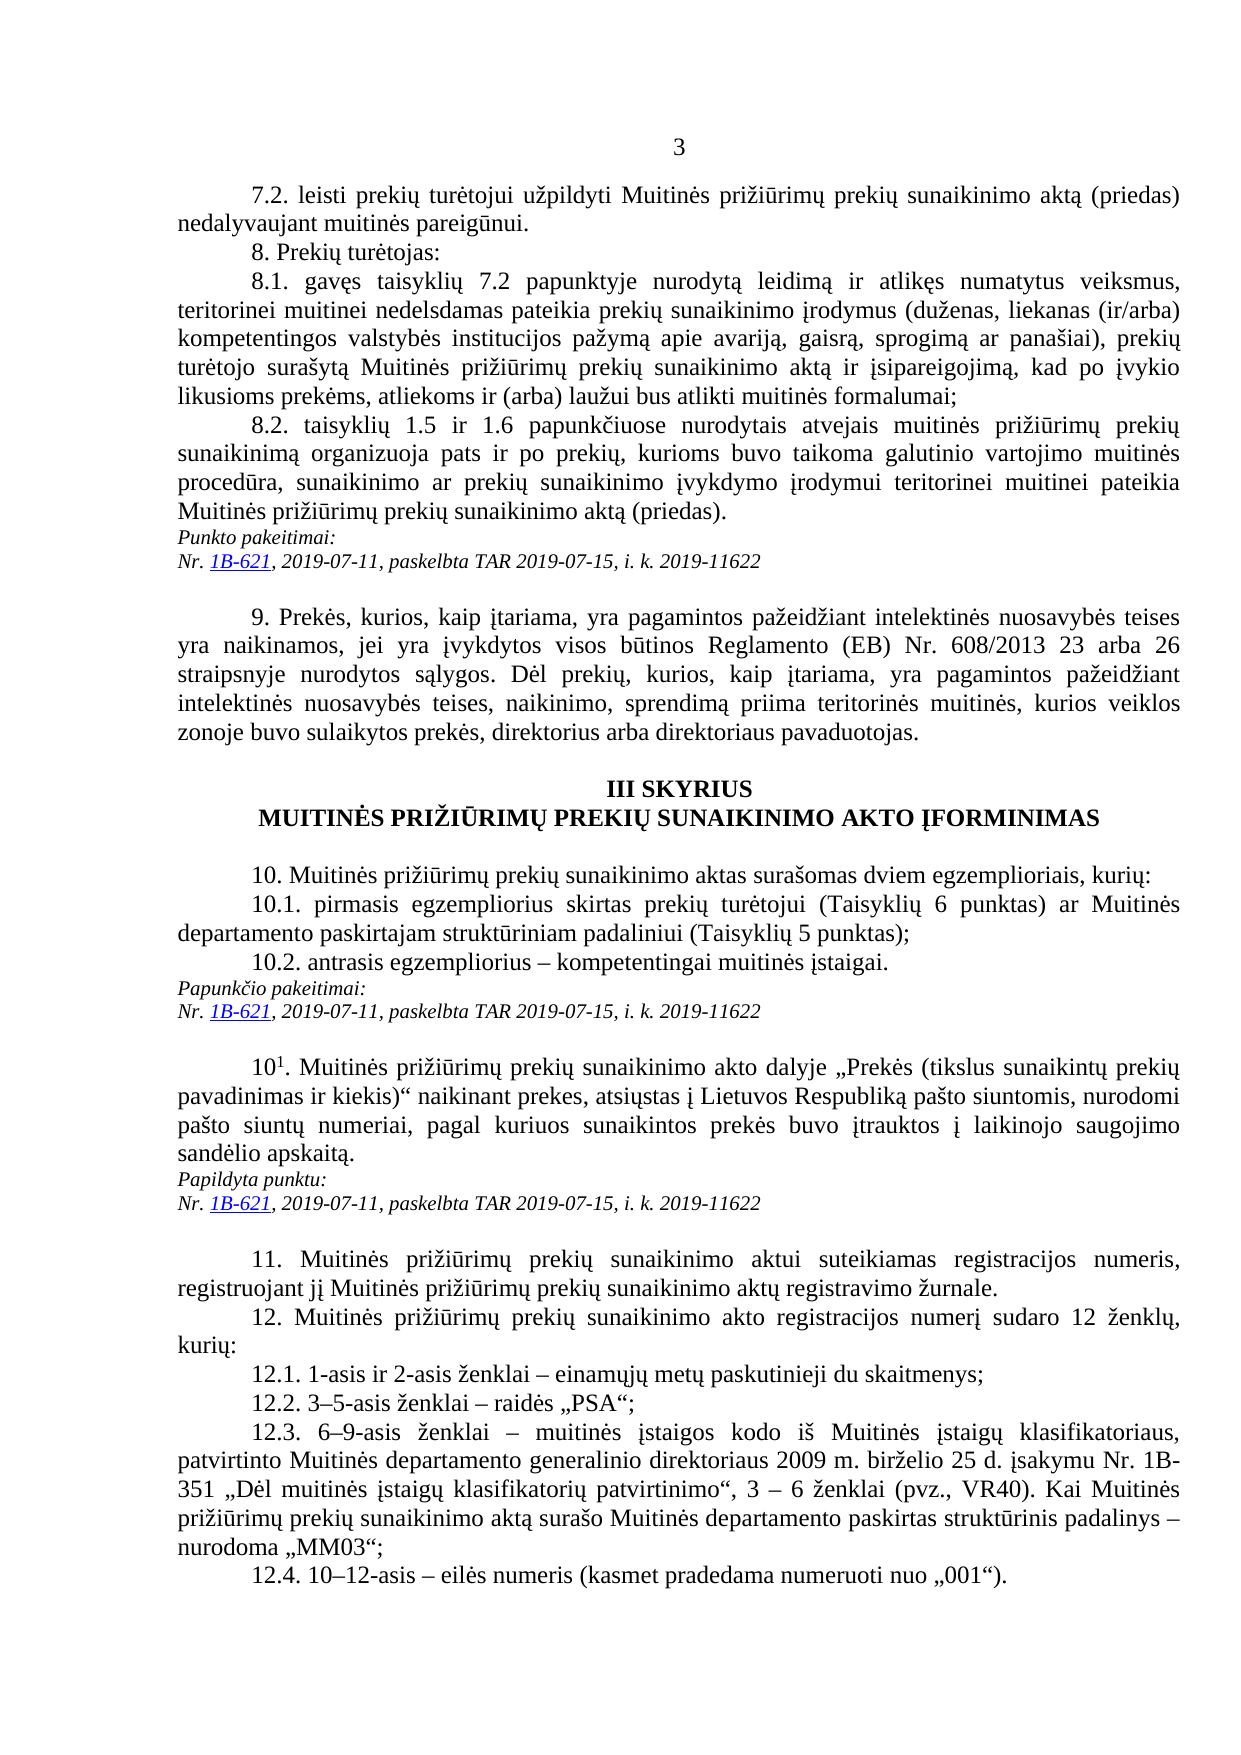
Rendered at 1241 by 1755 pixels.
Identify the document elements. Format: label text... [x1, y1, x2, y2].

text Papunkčio pakeitimai: [177, 975, 1181, 999]
text 10. Muitinės prižiūrimų prekių sunaikinimo aktas surašomas dviem egzemplioriais, kurių: [177, 860, 1181, 889]
text 10.1. pirmasis egzempliorius skirtas prekių turėtojui (Taisyklių 6 punktas) ar Muitinės departamento paskirtajam struktūriniam padaliniui (Taisyklių 5 punktas); [177, 889, 1181, 947]
text Papildyta punktu: [177, 1167, 1181, 1191]
text 101. Muitinės prižiūrimų prekių sunaikinimo akto dalyje „Prekės (tikslus sunaikintų prekių pavadinimas ir kiekis)“ naikinant prekes, atsiųstas į Lietuvos Respubliką pašto siuntomis, nurodomi pašto siuntų numeriai, pagal kuriuos sunaikintos prekės buvo įtrauktos į laikinojo saugojimo sandėlio apskaitą. [177, 1052, 1181, 1167]
text 12. Muitinės prižiūrimų prekių sunaikinimo akto registracijos numerį sudaro 12 ženklų, kurių: [177, 1302, 1181, 1359]
text Nr. 1B-621, 2019-07-11, paskelbta TAR 2019-07-15, i. k. 2019-11622 [177, 999, 1181, 1023]
text 12.2. 3–5-asis ženklai – raidės „PSA“; [177, 1388, 1181, 1417]
text 8.2. taisyklių 1.5 ir 1.6 papunkčiuose nurodytais atvejais muitinės prižiūrimų prekių sunaikinimą organizuoja pats ir po prekių, kurioms buvo taikoma galutinio vartojimo muitinės procedūra, sunaikinimo ar prekių sunaikinimo įvykdymo įrodymui teritorinei muitinei pateikia Muitinės prižiūrimų prekių sunaikinimo aktą (priedas). [177, 410, 1181, 525]
text Punkto pakeitimai: [177, 525, 1181, 549]
text Nr. 1B-621, 2019-07-11, paskelbta TAR 2019-07-15, i. k. 2019-11622 [177, 549, 1181, 573]
text III SKYRIUS [177, 774, 1181, 803]
text 10.2. antrasis egzempliorius – kompetentingai muitinės įstaigai. [177, 947, 1181, 975]
text 11. Muitinės prižiūrimų prekių sunaikinimo aktui suteikiamas registracijos numeris, registruojant jį Muitinės prižiūrimų prekių sunaikinimo aktų registravimo žurnale. [177, 1244, 1181, 1302]
text 12.3. 6–9-asis ženklai – muitinės įstaigos kodo iš Muitinės įstaigų klasifikatoriaus, patvirtinto Muitinės departamento generalinio direktoriaus 2009 m. birželio 25 d. įsakymu Nr. 1B-351 „Dėl muitinės įstaigų klasifikatorių patvirtinimo“, 3 – 6 ženklai (pvz., VR40). Kai Muitinės prižiūrimų prekių sunaikinimo aktą surašo Muitinės departamento paskirtas struktūrinis padalinys – nurodoma „MM03“; [177, 1417, 1181, 1560]
text MUITINĖS PRIŽIŪRIMŲ PREKIŲ SUNAIKINIMO AKTO ĮFORMINIMAS [177, 803, 1181, 832]
text 12.4. 10–12-asis – eilės numeris (kasmet pradedama numeruoti nuo „001“). [177, 1560, 1181, 1589]
text Nr. 1B-621, 2019-07-11, paskelbta TAR 2019-07-15, i. k. 2019-11622 [177, 1191, 1181, 1215]
text 9. Prekės, kurios, kaip įtariama, yra pagamintos pažeidžiant intelektinės nuosavybės teises yra naikinamos, jei yra įvykdytos visos būtinos Reglamento (EB) Nr. 608/2013 23 arba 26 straipsnyje nurodytos sąlygos. Dėl prekių, kurios, kaip įtariama, yra pagamintos pažeidžiant intelektinės nuosavybės teises, naikinimo, sprendimą priima teritorinės muitinės, kurios veiklos zonoje buvo sulaikytos prekės, direktorius arba direktoriaus pavaduotojas. [177, 602, 1181, 745]
text 8. Prekių turėtojas: [177, 237, 1181, 266]
text 8.1. gavęs taisyklių 7.2 papunktyje nurodytą leidimą ir atlikęs numatytus veiksmus, teritorinei muitinei nedelsdamas pateikia prekių sunaikinimo įrodymus (duženas, liekanas (ir/arba) kompetentingos valstybės institucijos pažymą apie avariją, gaisrą, sprogimą ar panašiai), prekių turėtojo surašytą Muitinės prižiūrimų prekių sunaikinimo aktą ir įsipareigojimą, kad po įvykio likusioms prekėms, atliekoms ir (arba) laužui bus atlikti muitinės formalumai; [177, 266, 1181, 410]
text 12.1. 1-asis ir 2-asis ženklai – einamųjų metų paskutinieji du skaitmenys; [177, 1359, 1181, 1388]
text 7.2. leisti prekių turėtojui užpildyti Muitinės prižiūrimų prekių sunaikinimo aktą (priedas) nedalyvaujant muitinės pareigūnui. [177, 180, 1181, 237]
